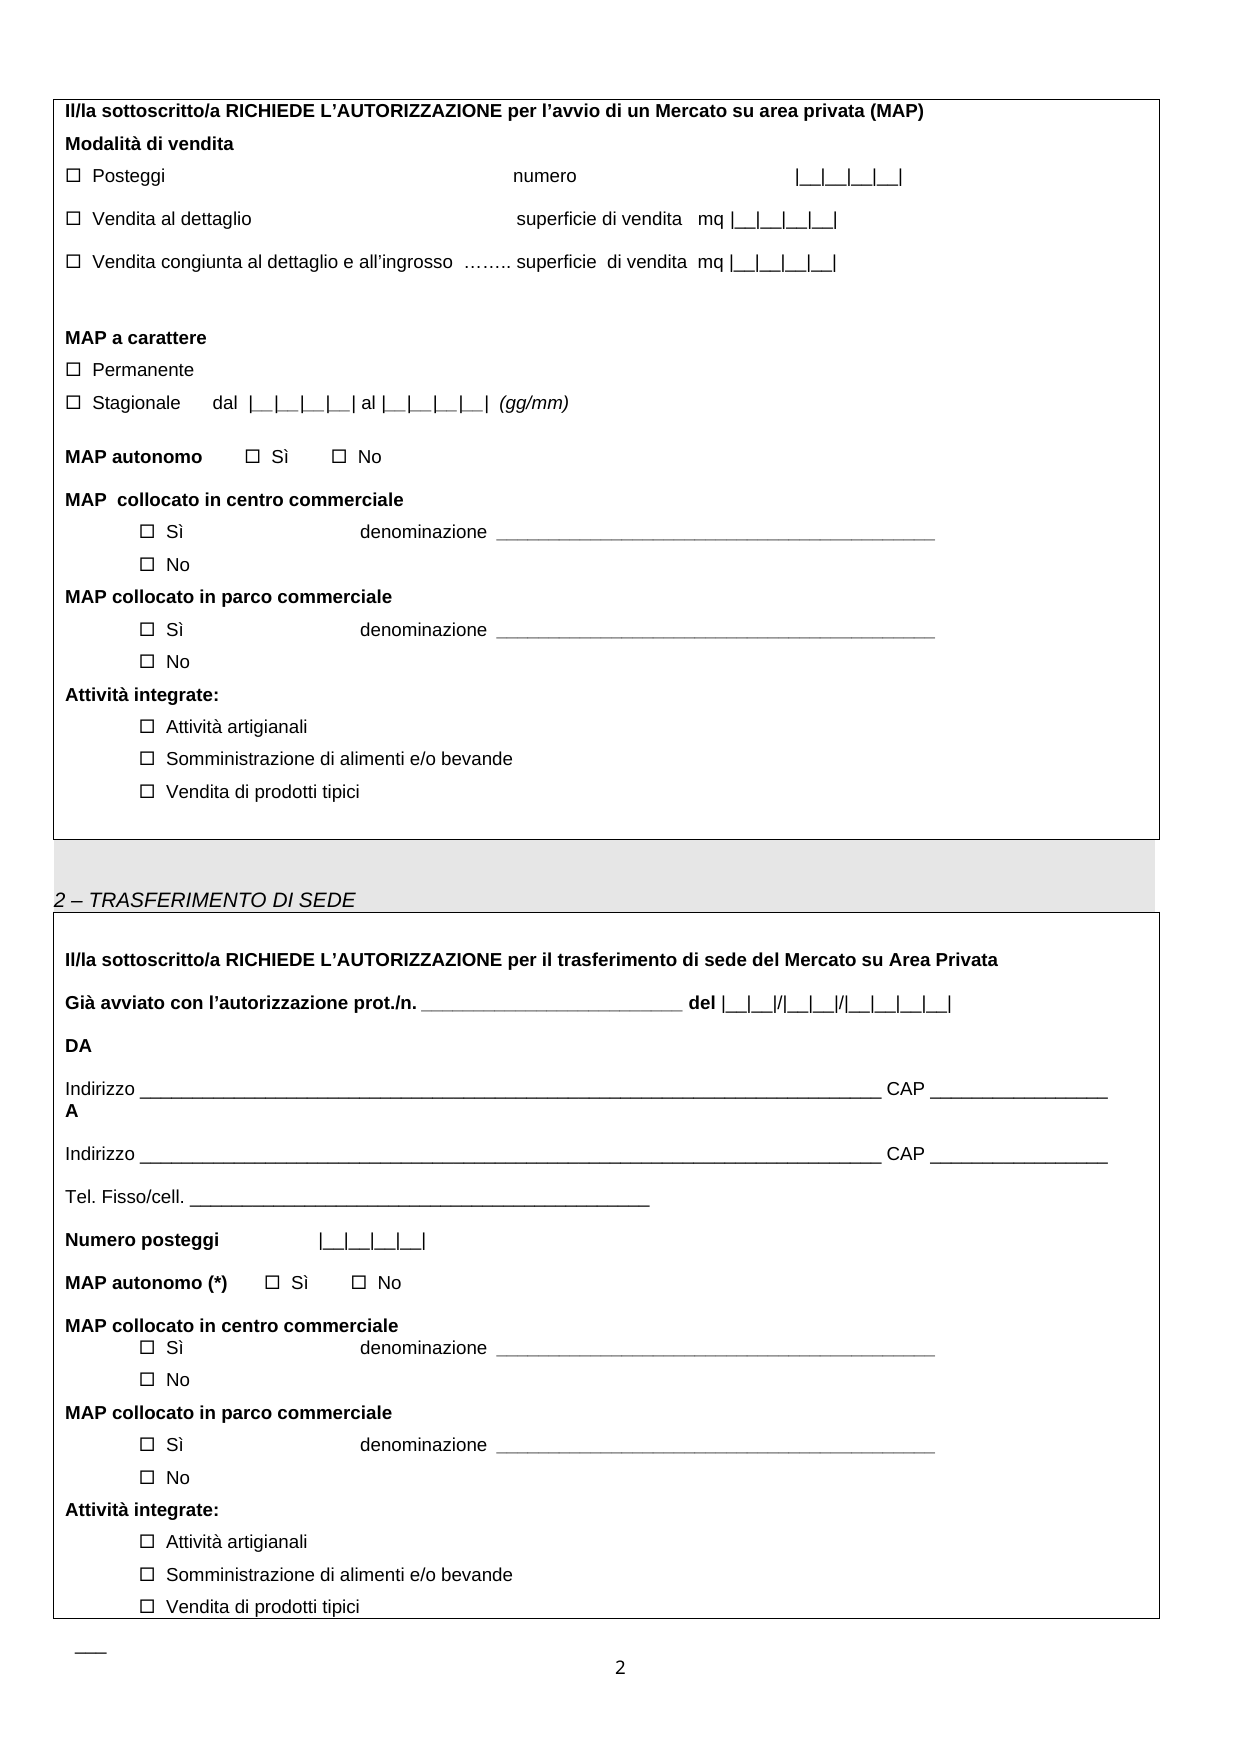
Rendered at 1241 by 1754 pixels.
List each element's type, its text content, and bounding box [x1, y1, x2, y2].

table_cell 2 – TRASFERIMENTO DI SEDE [54, 840, 1155, 912]
table_cell [1155, 840, 1159, 912]
table_cell Il/la sottoscritto/a RICHIEDE L’AUTORIZZAZIONE per l’avvio di un Mercato su area privata (MAP) Modalità di vendita  Posteggi numero |__|__|__|__|  Vendita al dettaglio superficie di vendita mq |__|__|__|__|  Vendita congiunta al dettaglio e all’ingrosso …….. superficie di vendita mq |__|__|__|__| MAP a carattere  Permanente  Stagionale dal |__|__|__|__| al |__|__|__|__| (gg/mm) MAP autonomo  Sì  No MAP collocato in centro commerciale  Sì denominazione __________________________________________  No MAP collocato in parco commerciale  Sì denominazione __________________________________________  No Attività integrate:  Attività artigianali  Somministrazione di alimenti e/o bevande  Vendita di prodotti tipici [54, 100, 1159, 839]
table_cell Il/la sottoscritto/a RICHIEDE L’AUTORIZZAZIONE per il trasferimento di sede del Mercato su Area Privata Già avviato con l’autorizzazione prot./n. _________________________ del |__|__|/|__|__|/|__|__|__|__| DA Indirizzo _______________________________________________________________________ CAP _________________ A Indirizzo _______________________________________________________________________ CAP _________________ Tel. Fisso/cell. ____________________________________________ Numero posteggi |__|__|__|__| MAP autonomo (*)  Sì  No MAP collocato in centro commerciale  Sì denominazione __________________________________________  No MAP collocato in parco commerciale  Sì denominazione __________________________________________  No Attività integrate:  Attività artigianali  Somministrazione di alimenti e/o bevande  Vendita di prodotti tipici [54, 913, 1159, 1618]
